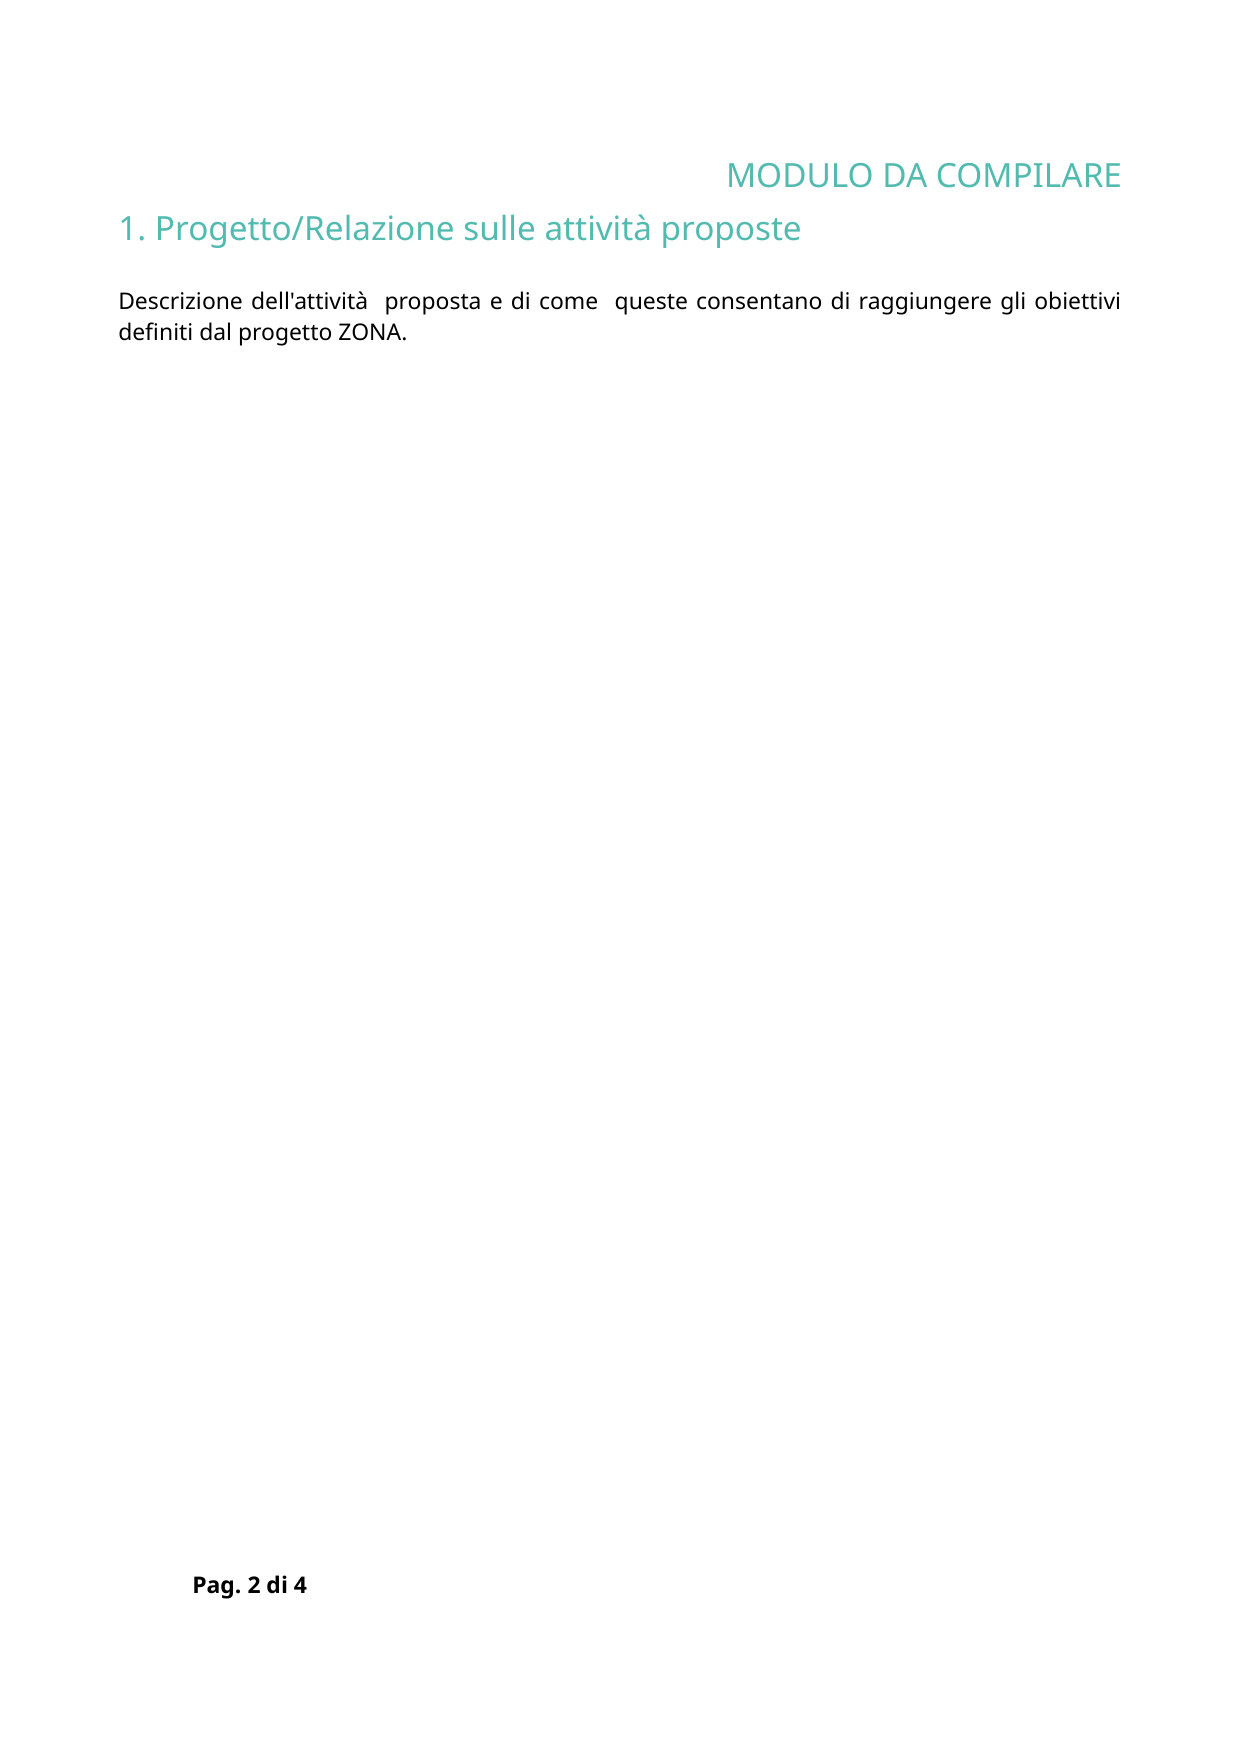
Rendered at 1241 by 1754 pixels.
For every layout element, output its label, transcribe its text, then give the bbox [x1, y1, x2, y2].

subtitle MODULO DA COMPILARE [118, 152, 1122, 198]
text Descrizione dell'attività proposta e di come queste consentano di raggiungere gli obiettivi definiti dal progetto ZONA. [118, 285, 1122, 347]
subtitle 1. Progetto/Relazione sulle attività proposte [118, 204, 1122, 250]
